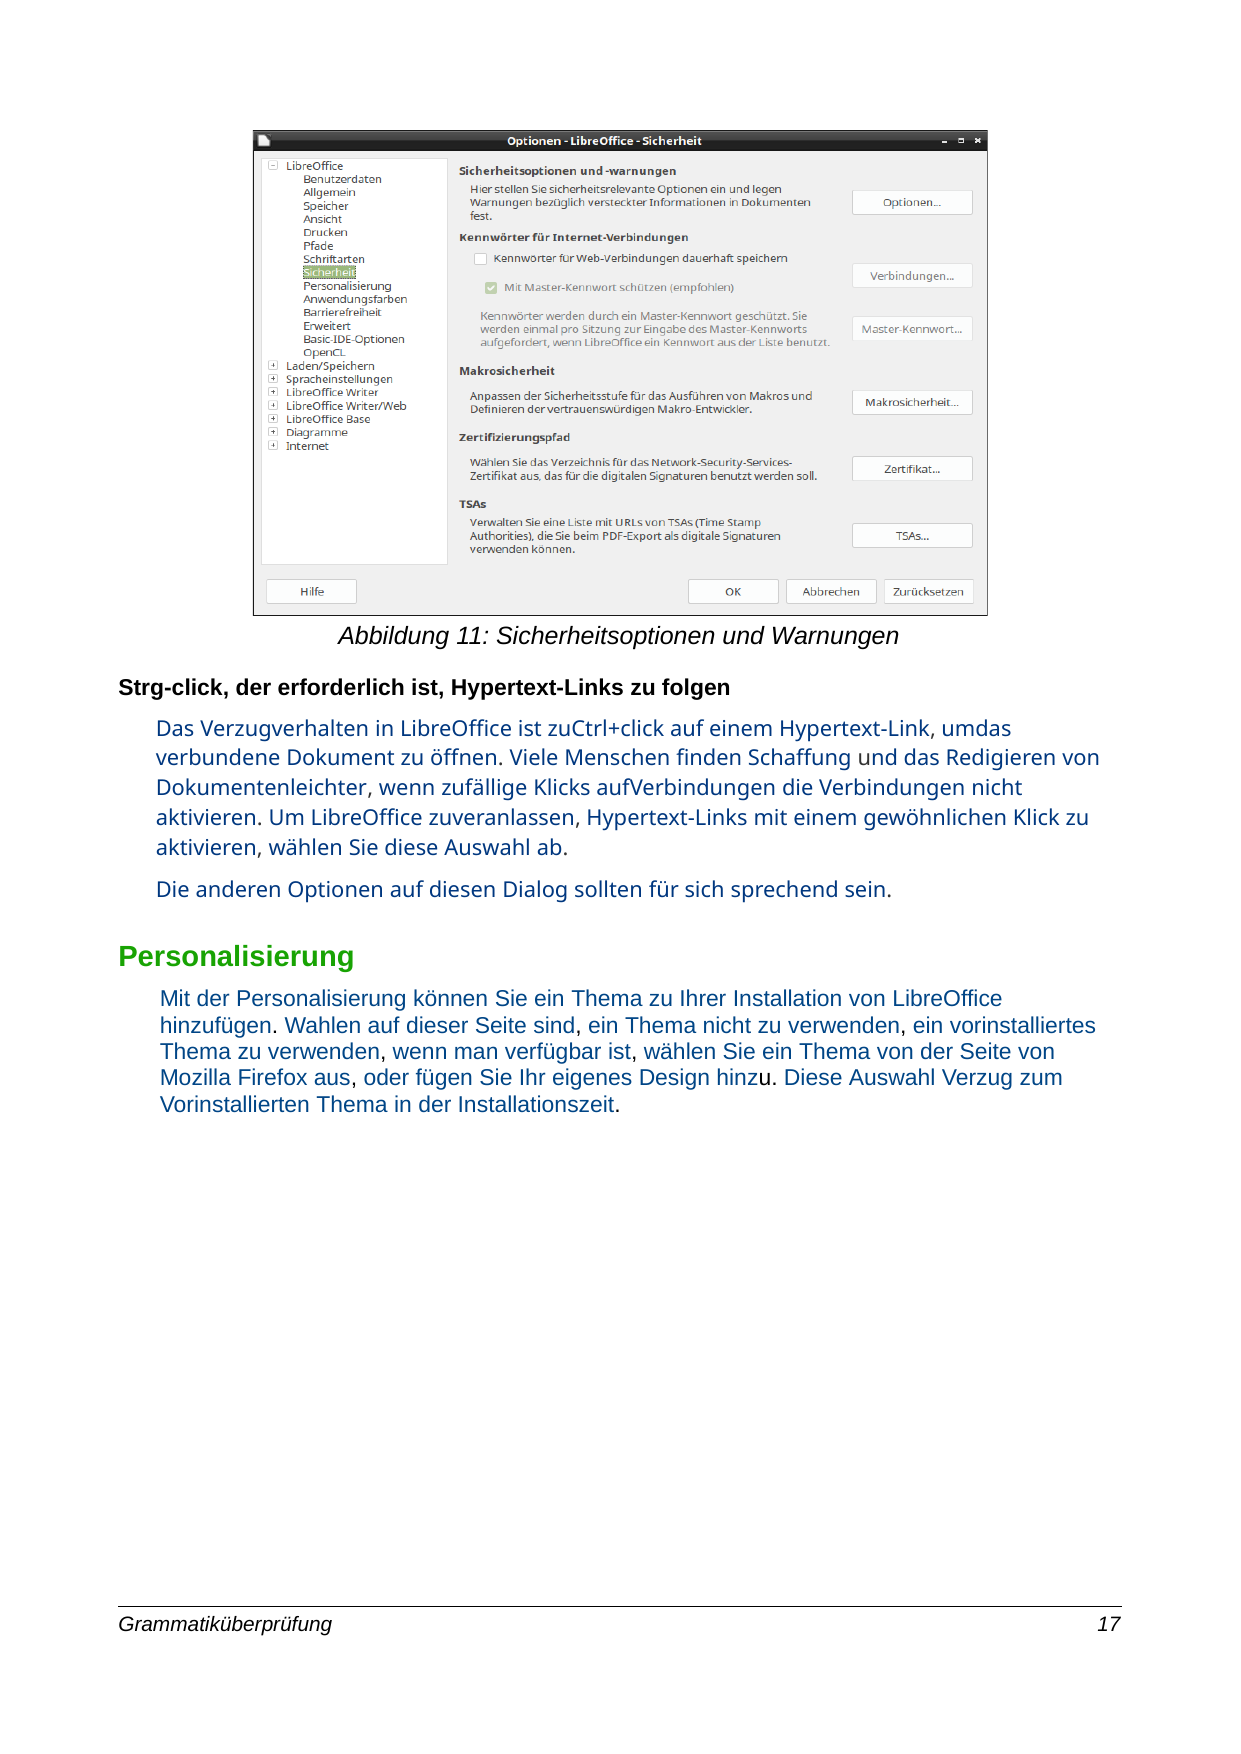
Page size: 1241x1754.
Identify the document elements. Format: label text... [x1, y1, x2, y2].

text Abbildung 11: Sicherheitsoptionen und Warnungen [253, 616, 987, 649]
text Die anderen Optionen auf diesen Dialog sollten für sich sprechend sein. [156, 874, 1122, 904]
text Strg-click, der erforderlich ist, Hypertext-Links zu folgen [118, 674, 1122, 700]
text Das Verzugverhalten in LibreOffice ist zuCtrl+click auf einem Hypertext-Link, umdas verbundene Dokument zu öffnen. Viele Menschen finden Schaffung und das Redigieren von Dokumentenleichter, wenn zufällige Klicks aufVerbindungen die Verbindungen nicht aktivieren. Um LibreOffice zuveranlassen, Hypertext-Links mit einem gewöhnlichen Klick zu aktivieren, wählen Sie diese Auswahl ab. [156, 712, 1122, 861]
subtitle Personalisierung [118, 939, 1122, 973]
text Mit der Personalisierung können Sie ein Thema zu Ihrer Installation von LibreOffice hinzufügen. Wahlen auf dieser Seite sind, ein Thema nicht zu verwenden, ein vorinstalliertes Thema zu verwenden, wenn man verfügbar ist, wählen Sie ein Thema von der Seite von Mozilla Firefox aus, oder fügen Sie Ihr eigenes Design hinzu. Diese Auswahl Verzug zum Vorinstallierten Thema in der Installationszeit. [159, 985, 1122, 1117]
picture [252, 130, 988, 616]
